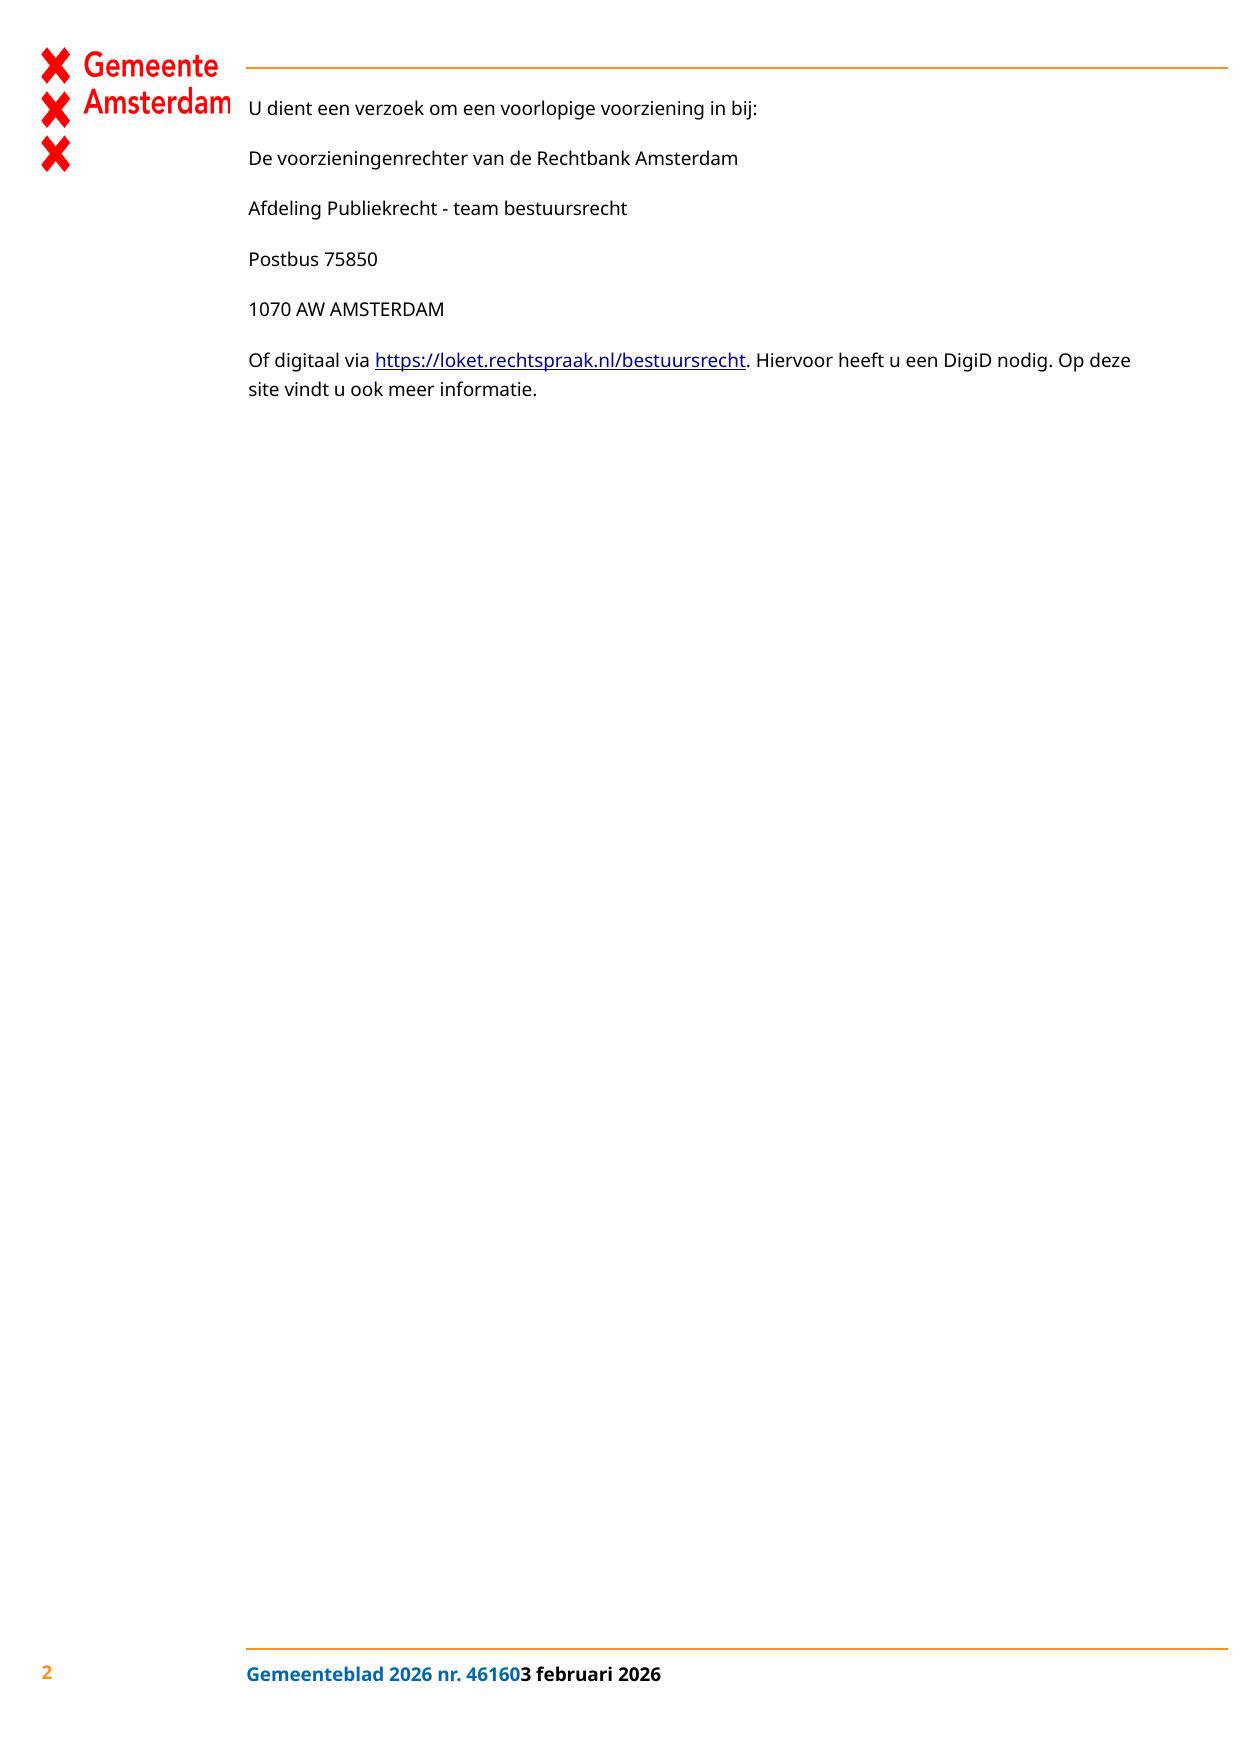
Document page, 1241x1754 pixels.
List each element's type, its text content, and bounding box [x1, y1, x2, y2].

text 1070 AW AMSTERDAM [248, 296, 1152, 322]
text Postbus 75850 [248, 246, 1152, 272]
text De voorzieningenrechter van de Rechtbank Amsterdam [248, 145, 1152, 171]
text U dient een verzoek om een voorlopige voorziening in bij: [248, 95, 1152, 121]
text Of digitaal via https://loket.rechtspraak.nl/bestuursrecht. Hiervoor heeft u een DigiD nodig. Op deze site vindt u ook meer informatie. [248, 347, 1152, 402]
text Afdeling Publiekrecht - team bestuursrecht [248, 196, 1152, 221]
picture [41, 47, 231, 172]
